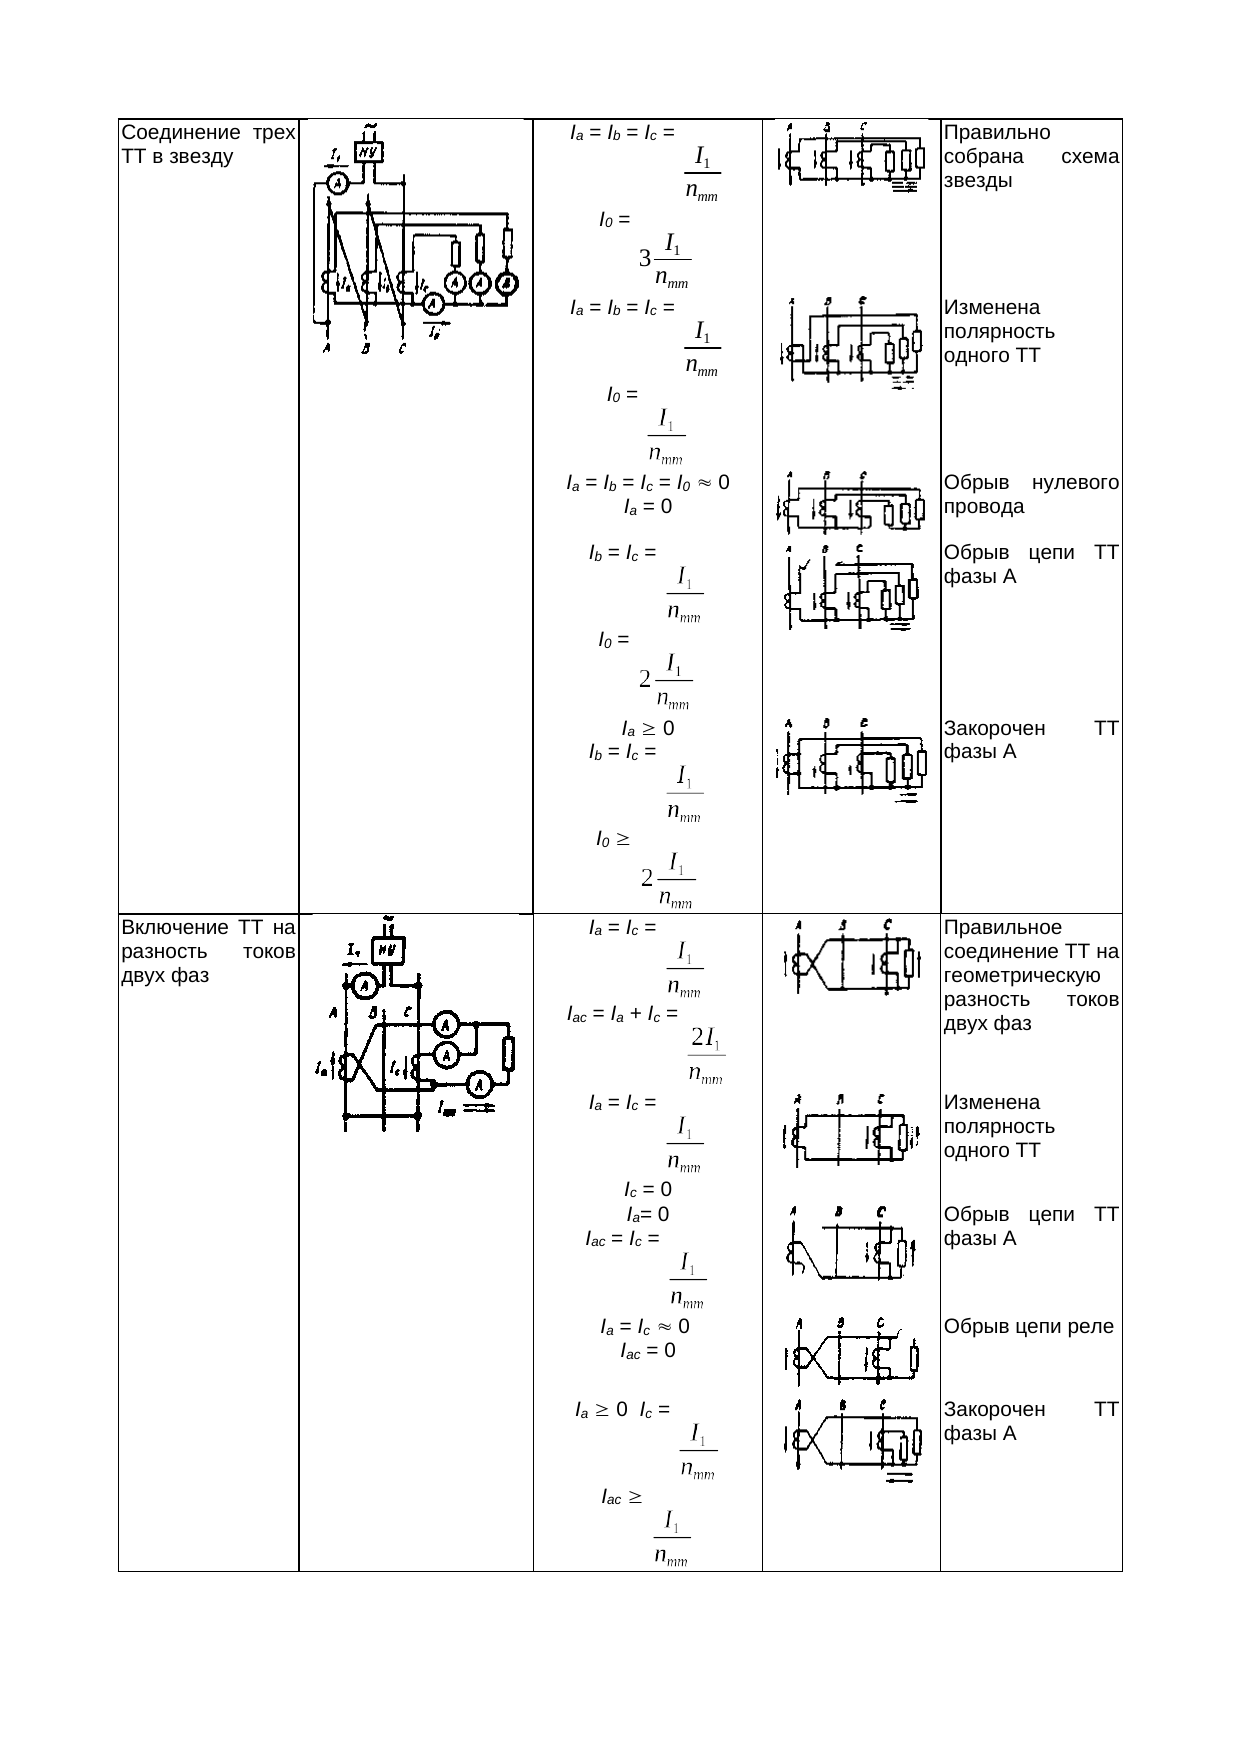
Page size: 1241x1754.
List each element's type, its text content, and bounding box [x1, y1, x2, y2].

table_cell [763, 1395, 940, 1571]
table_cell Ib = Ic = I0 = [534, 539, 762, 714]
table_cell Изменена полярность одного ТТ [941, 1088, 1122, 1200]
table_cell Ia = Ib = Ic = I0 = [534, 120, 762, 293]
table_cell Правильное соединение ТТ на геометрическую разность токов двух фаз [941, 914, 1122, 1088]
table_cell [763, 1200, 940, 1313]
table_cell [300, 915, 533, 1571]
table_cell [763, 1088, 940, 1200]
table_cell [763, 1313, 940, 1395]
table_cell Ia = Ic = Ic = 0 [534, 1088, 762, 1200]
table_cell [763, 293, 940, 468]
table_cell Обрыв цепи ТТ фазы А [942, 539, 1122, 714]
table_cell Закорочен ТТ фазы А [941, 1395, 1122, 1571]
table_cell Ia = Ib = Ic = I0  0 Ia = 0 [534, 468, 762, 539]
table_cell Ia  0 Ib = Ic = I0  [534, 714, 762, 913]
table_cell Ia  0 Ic = Iac  [534, 1395, 762, 1571]
table_cell Ia= 0 Iac = Ic = [534, 1200, 762, 1313]
table_cell Ia = Ib = Ic = I0 = [534, 293, 762, 468]
table_cell Обрыв цепи реле [941, 1313, 1122, 1395]
table_cell Обрыв цепи ТТ фазы А [941, 1200, 1122, 1313]
table_cell [763, 539, 940, 714]
table_cell Ia = Ic = Iac = Ia + Ic = [534, 914, 762, 1088]
table_cell [763, 120, 940, 293]
table_cell [763, 468, 940, 539]
table_cell Ia = Ic  0 Iac = 0 [534, 1313, 762, 1395]
table_cell Включение ТТ на разность токов двух фаз [119, 915, 298, 1571]
table_cell Закорочен ТТ фазы А [942, 714, 1122, 913]
table_cell [763, 914, 940, 1088]
table_cell Обрыв нулевого провода [942, 468, 1122, 539]
table_cell [763, 714, 940, 913]
table_cell Изменена полярность одного ТТ [942, 293, 1122, 468]
table_cell Правильно собрана схема звезды [942, 120, 1122, 293]
table_cell Соединение трех ТТ в звезду [119, 120, 298, 913]
table_cell [300, 120, 532, 913]
